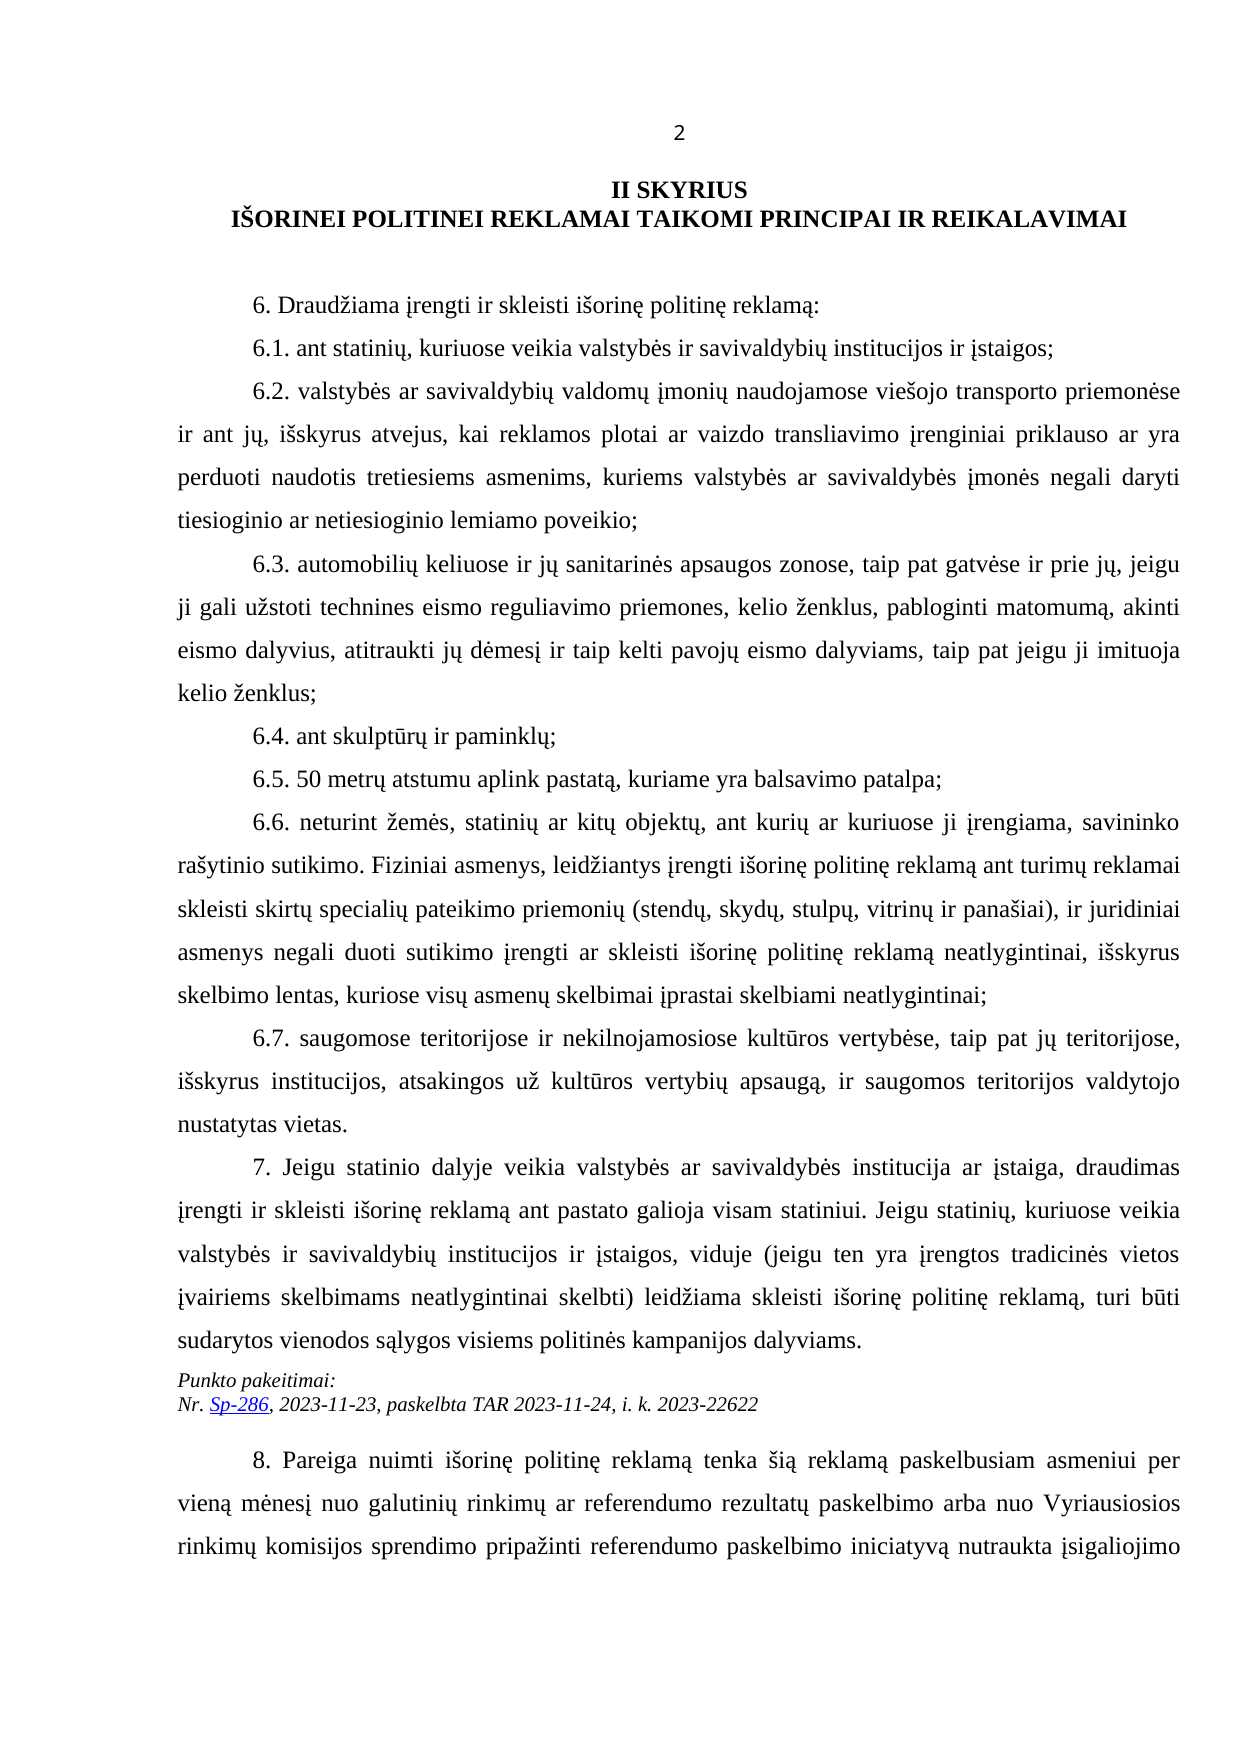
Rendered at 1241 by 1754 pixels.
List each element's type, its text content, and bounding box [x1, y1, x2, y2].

text 6.6. neturint žemės, statinių ar kitų objektų, ant kurių ar kuriuose ji įrengiama, savininko rašytinio sutikimo. Fiziniai asmenys, leidžiantys įrengti išorinę politinę reklamą ant turimų reklamai skleisti skirtų specialių pateikimo priemonių (stendų, skydų, stulpų, vitrinų ir panašiai), ir juridiniai asmenys negali duoti sutikimo įrengti ar skleisti išorinę politinę reklamą neatlygintinai, išskyrus skelbimo lentas, kuriose visų asmenų skelbimai įprastai skelbiami neatlygintinai; [177, 807, 1181, 1009]
text 6.1. ant statinių, kuriuose veikia valstybės ir savivaldybių institucijos ir įstaigos; [177, 333, 1181, 362]
text IŠORINEI POLITINEI REKLAMAI TAIKOMI PRINCIPAI IR REIKALAVIMAI [177, 204, 1181, 232]
text Nr. Sp-286, 2023-11-23, paskelbta TAR 2023-11-24, i. k. 2023-22622 [177, 1392, 1181, 1416]
text 7. Jeigu statinio dalyje veikia valstybės ar savivaldybės institucija ar įstaiga, draudimas įrengti ir skleisti išorinę reklamą ant pastato galioja visam statiniui. Jeigu statinių, kuriuose veikia valstybės ir savivaldybių institucijos ir įstaigos, viduje (jeigu ten yra įrengtos tradicinės vietos įvairiems skelbimams neatlygintinai skelbti) leidžiama skleisti išorinę politinę reklamą, turi būti sudarytos vienodos sąlygos visiems politinės kampanijos dalyviams. [177, 1152, 1181, 1354]
text Punkto pakeitimai: [177, 1368, 1181, 1392]
text 6.5. 50 metrų atstumu aplink pastatą, kuriame yra balsavimo patalpa; [177, 764, 1181, 793]
text 6. Draudžiama įrengti ir skleisti išorinę politinę reklamą: [177, 290, 1181, 319]
text 6.7. saugomose teritorijose ir nekilnojamosiose kultūros vertybėse, taip pat jų teritorijose, išskyrus institucijos, atsakingos už kultūros vertybių apsaugą, ir saugomos teritorijos valdytojo nustatytas vietas. [177, 1023, 1181, 1138]
text 8. Pareiga nuimti išorinę politinę reklamą tenka šią reklamą paskelbusiam asmeniui per vieną mėnesį nuo galutinių rinkimų ar referendumo rezultatų paskelbimo arba nuo Vyriausiosios rinkimų komisijos sprendimo pripažinti referendumo paskelbimo iniciatyvą nutraukta įsigaliojimo [177, 1445, 1181, 1560]
text II SKYRIUS [177, 175, 1181, 204]
text 6.4. ant skulptūrų ir paminklų; [177, 721, 1181, 750]
text 6.2. valstybės ar savivaldybių valdomų įmonių naudojamose viešojo transporto priemonėse ir ant jų, išskyrus atvejus, kai reklamos plotai ar vaizdo transliavimo įrenginiai priklauso ar yra perduoti naudotis tretiesiems asmenims, kuriems valstybės ar savivaldybės įmonės negali daryti tiesioginio ar netiesioginio lemiamo poveikio; [177, 376, 1181, 534]
text 6.3. automobilių keliuose ir jų sanitarinės apsaugos zonose, taip pat gatvėse ir prie jų, jeigu ji gali užstoti technines eismo reguliavimo priemones, kelio ženklus, pabloginti matomumą, akinti eismo dalyvius, atitraukti jų dėmesį ir taip kelti pavojų eismo dalyviams, taip pat jeigu ji imituoja kelio ženklus; [177, 549, 1181, 707]
